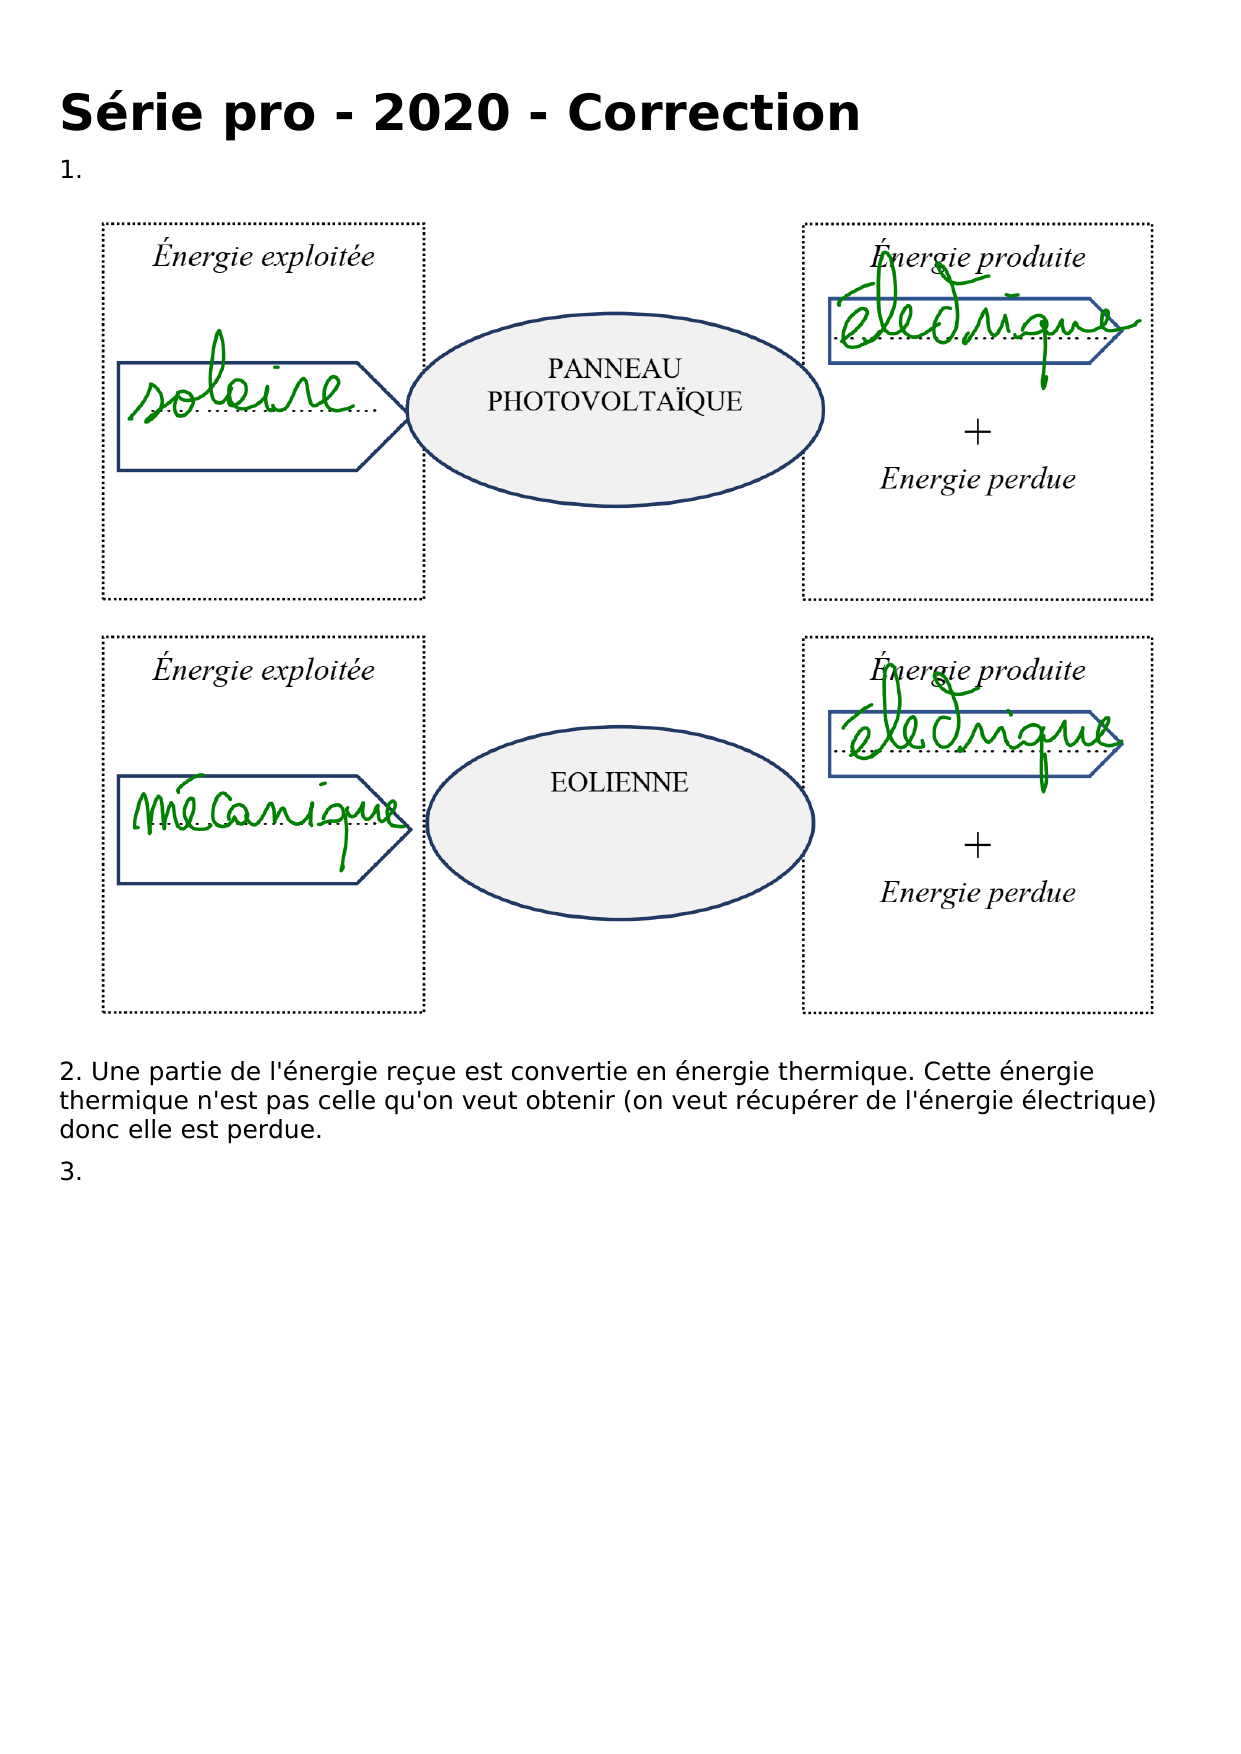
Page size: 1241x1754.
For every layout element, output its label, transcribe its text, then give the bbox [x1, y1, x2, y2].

text 1. [59, 155, 1181, 184]
subtitle Série pro - 2020 - Correction [59, 84, 1181, 142]
text 2. Une partie de l'énergie reçue est convertie en énergie thermique. Cette énergie thermique n'est pas celle qu'on veut obtenir (on veut récupérer de l'énergie électrique) donc elle est perdue. [59, 1057, 1181, 1144]
picture [59, 196, 1182, 1045]
text 3. [59, 1157, 1181, 1186]
